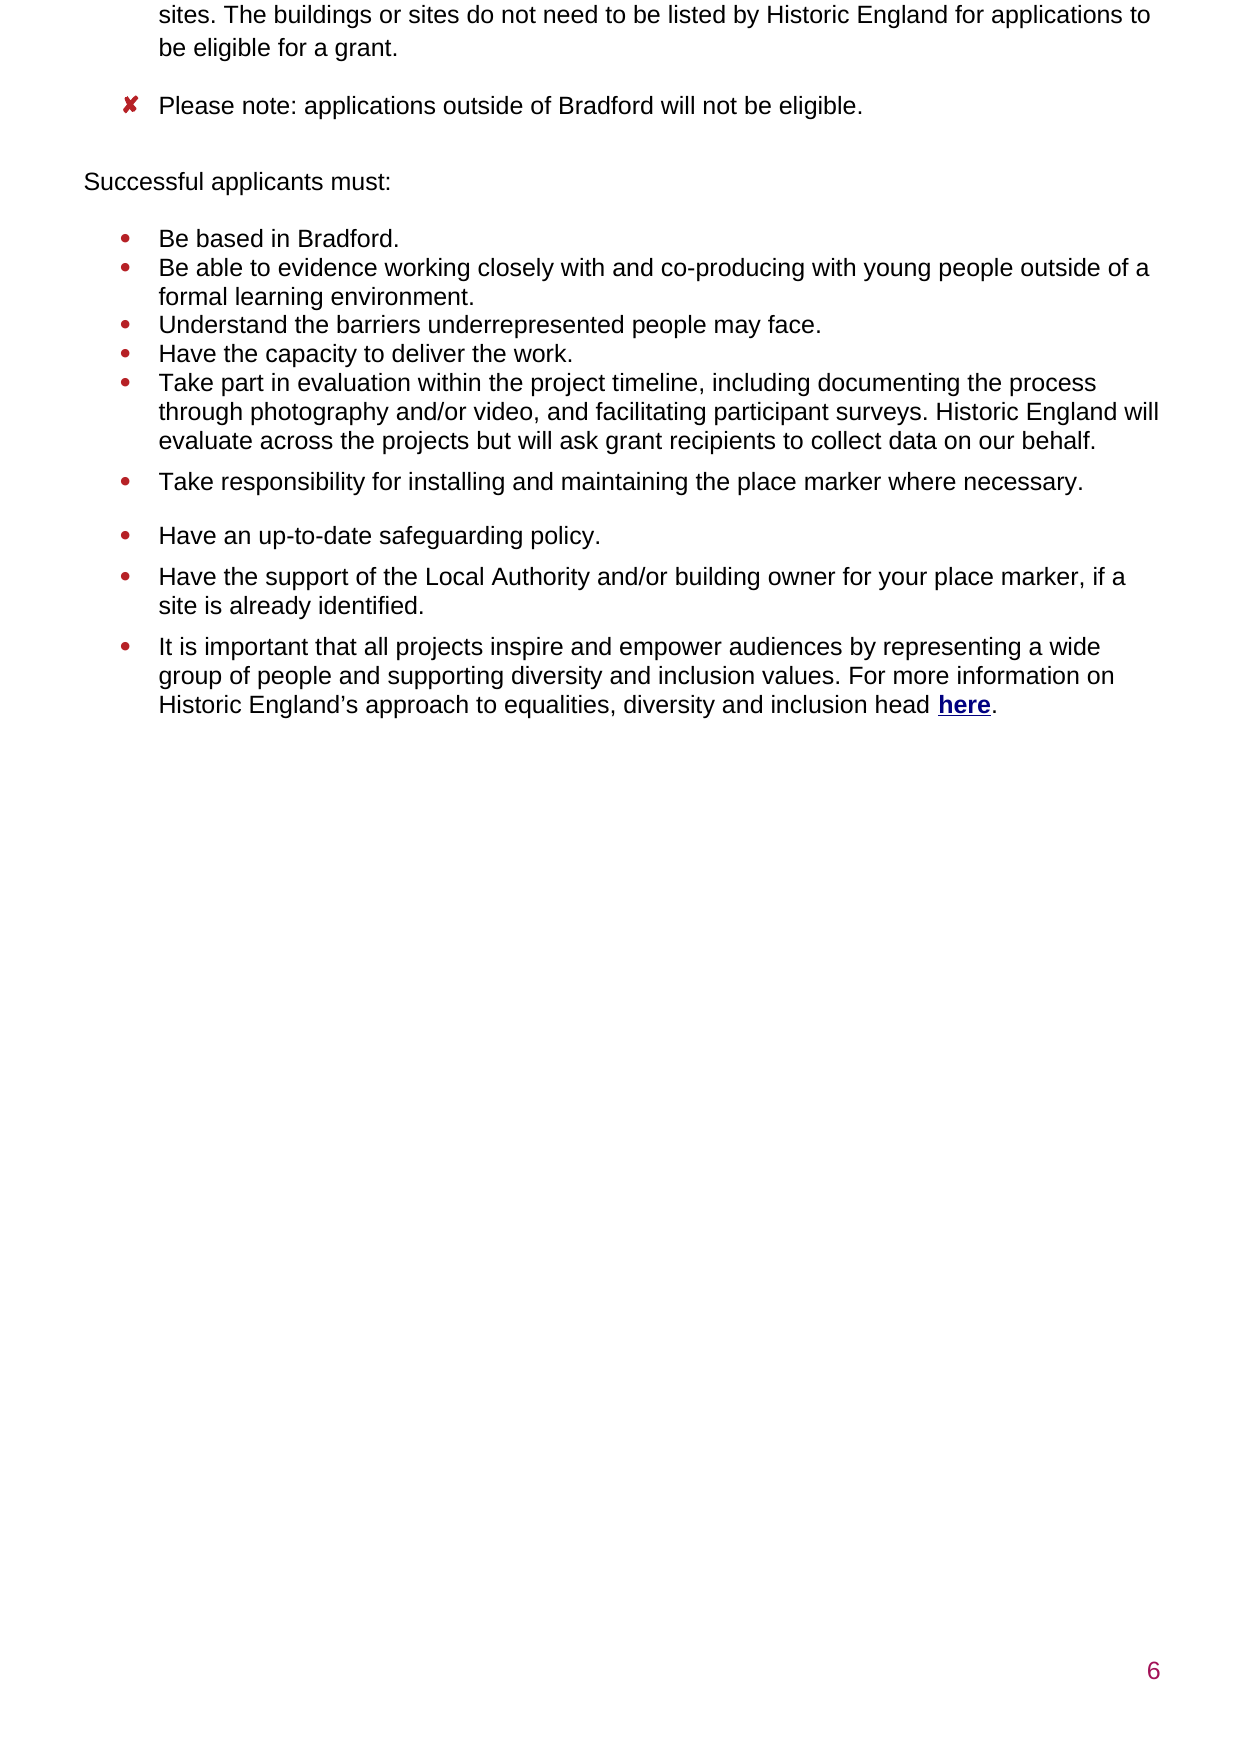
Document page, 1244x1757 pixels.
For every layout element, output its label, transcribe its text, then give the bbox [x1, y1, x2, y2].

list Take responsibility for installing and maintaining the place marker where necessary. [121, 467, 1160, 496]
list Please note: applications outside of Bradford will not be eligible. [121, 91, 1160, 121]
list Understand the barriers underrepresented people may face. [121, 310, 1160, 339]
list sites. The buildings or sites do not need to be listed by Historic England for applications to be eligible for a grant. [121, 0, 1160, 62]
list Have the support of the Local Authority and/or building owner for your place marker, if a site is already identified. [121, 562, 1160, 620]
list Have an up-to-date safeguarding policy. [121, 521, 1160, 550]
list Be based in Bradford. [121, 224, 1160, 253]
list Take part in evaluation within the project timeline, including documenting the process through photography and/or video, and facilitating participant surveys. Historic England will evaluate across the projects but will ask grant recipients to collect data on our behalf. [121, 368, 1160, 454]
list Be able to evidence working closely with and co-producing with young people outside of a formal learning environment. [121, 253, 1160, 310]
list Have the capacity to deliver the work. [121, 339, 1160, 368]
list It is important that all projects inspire and empower audiences by representing a wide group of people and supporting diversity and inclusion values. For more information on Historic England’s approach to equalities, diversity and inclusion head here. [121, 632, 1160, 719]
text Successful applicants must: [83, 166, 1160, 195]
